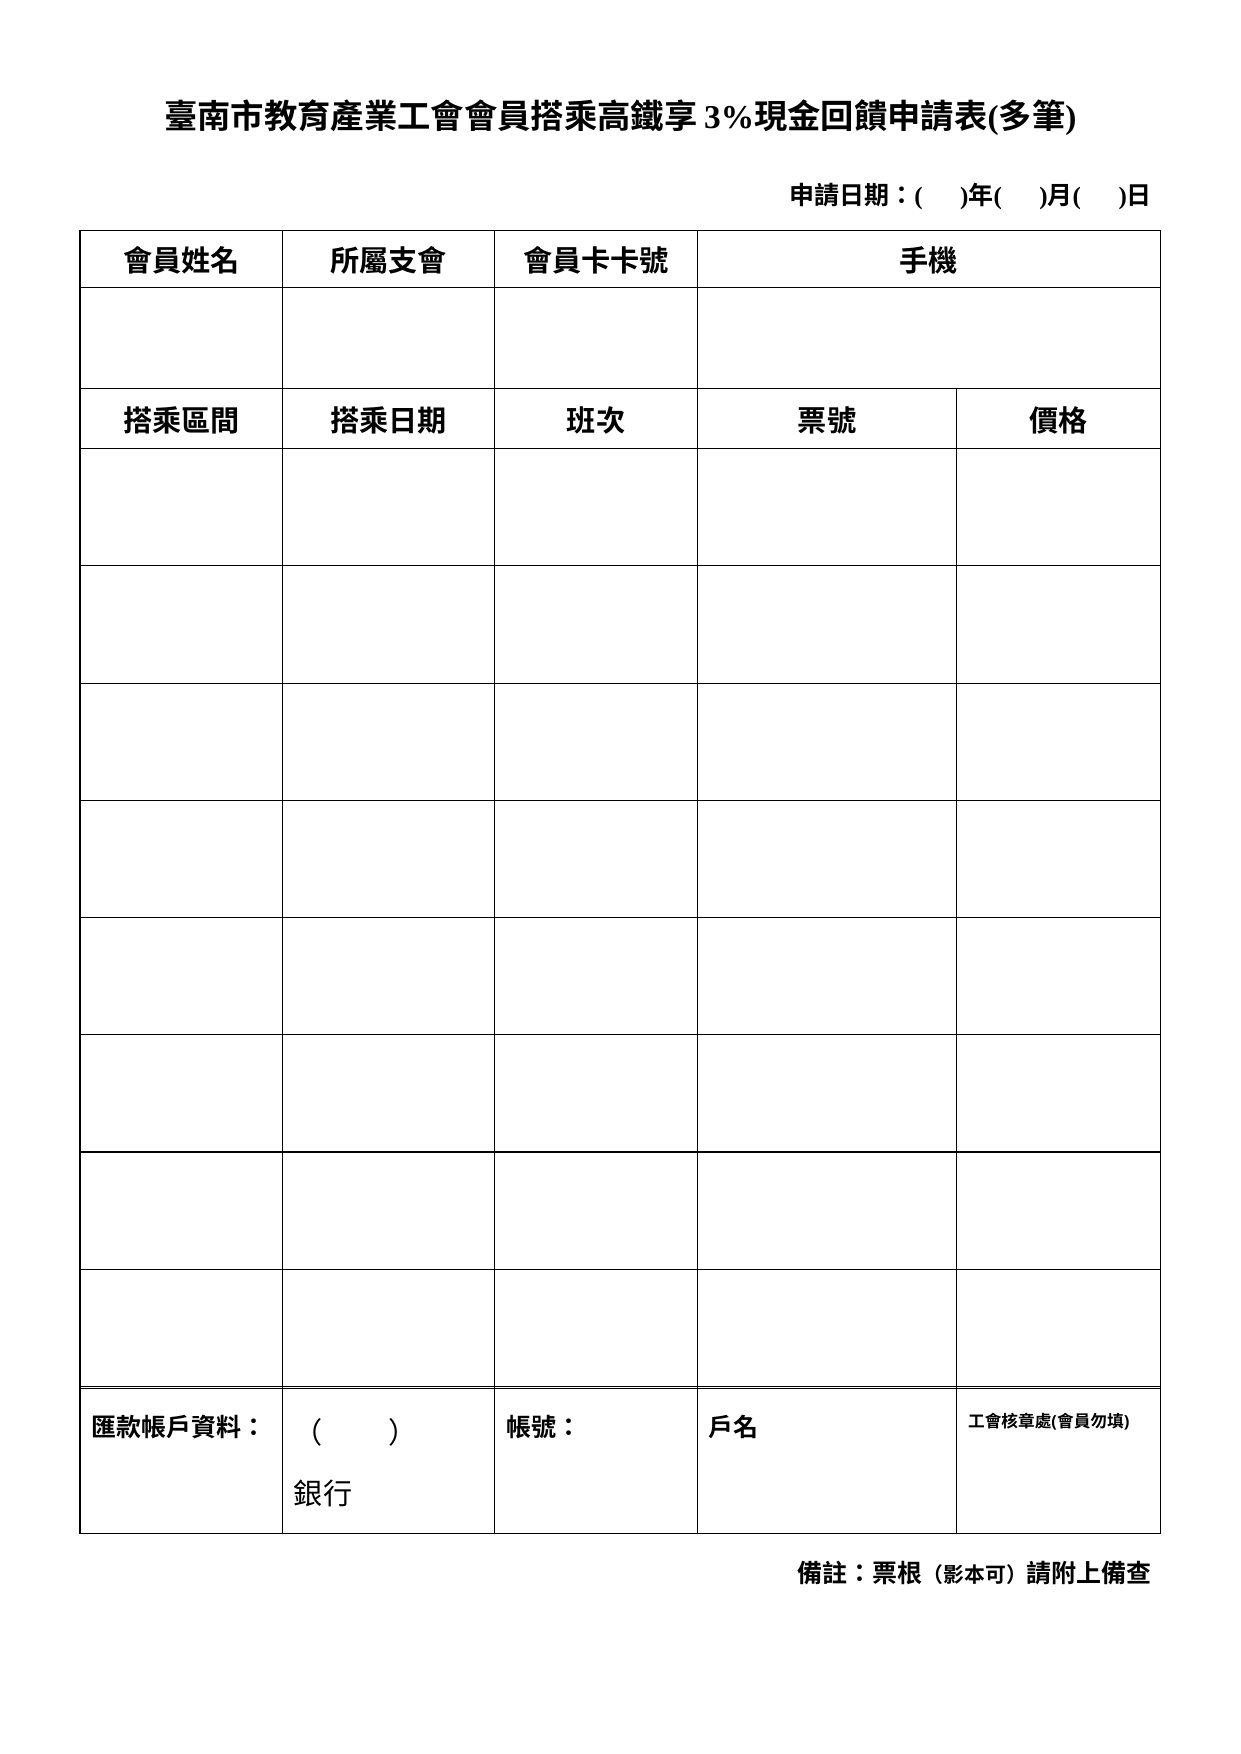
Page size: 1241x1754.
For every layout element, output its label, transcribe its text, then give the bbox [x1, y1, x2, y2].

table_cell 班次 [495, 389, 697, 448]
table_cell [495, 684, 697, 800]
table_cell [957, 1270, 1160, 1386]
table_cell 戶名 [698, 1389, 956, 1533]
table_cell [283, 449, 494, 565]
table_cell 帳號： [495, 1389, 697, 1533]
table_cell [495, 1035, 697, 1151]
table_cell 搭乘日期 [283, 389, 494, 448]
text 臺南市教育產業工會會員搭乘高鐵享3%現金回饋申請表(多筆) [89, 89, 1152, 138]
table_cell [81, 1035, 282, 1151]
table_cell [698, 1153, 956, 1268]
table_cell [698, 801, 956, 917]
table_cell [495, 288, 697, 388]
text 備註：票根（影本可）請附上備查 [89, 1553, 1152, 1589]
table_header 會員姓名 [81, 231, 282, 287]
table_cell [957, 918, 1160, 1034]
table_cell [698, 918, 956, 1034]
table_cell [957, 801, 1160, 917]
table_cell [283, 566, 494, 683]
table_cell [81, 1270, 282, 1386]
table_cell [957, 1035, 1160, 1151]
table_cell 搭乘區間 [81, 389, 282, 448]
table_cell [283, 684, 494, 800]
table_cell [957, 684, 1160, 800]
table_cell [698, 288, 1160, 388]
table_cell [957, 449, 1160, 565]
table_header 會員卡卡號 [495, 231, 697, 287]
text 申請日期：( )年( )月( )日 [89, 175, 1152, 211]
table_header 手機 [698, 231, 1160, 287]
table_cell 匯款帳戶資料： [81, 1389, 282, 1533]
table_cell 票號 [698, 389, 956, 448]
table_cell 工會核章處(會員勿填) [957, 1389, 1160, 1533]
table_cell [495, 1270, 697, 1386]
table_cell 價格 [957, 389, 1160, 448]
table_cell [283, 288, 494, 388]
table_cell [698, 1270, 956, 1386]
table_cell [495, 449, 697, 565]
table_cell [81, 684, 282, 800]
table_cell （ ） 銀行 [283, 1389, 494, 1533]
table_cell [283, 1035, 494, 1151]
table_cell [81, 449, 282, 565]
table_cell [81, 566, 282, 683]
table_cell [698, 566, 956, 683]
table_cell [81, 801, 282, 917]
table_cell [283, 918, 494, 1034]
table_cell [495, 566, 697, 683]
table_cell [81, 918, 282, 1034]
table_cell [495, 918, 697, 1034]
table_cell [283, 1153, 494, 1268]
table_cell [698, 449, 956, 565]
table_header 所屬支會 [283, 231, 494, 287]
table_cell [957, 1153, 1160, 1268]
table_cell [81, 1153, 282, 1268]
table_cell [495, 801, 697, 917]
table_cell [698, 684, 956, 800]
table_cell [957, 566, 1160, 683]
table_cell [495, 1153, 697, 1268]
table_cell [81, 288, 282, 388]
table_cell [283, 1270, 494, 1386]
table_cell [283, 801, 494, 917]
table_cell [698, 1035, 956, 1151]
